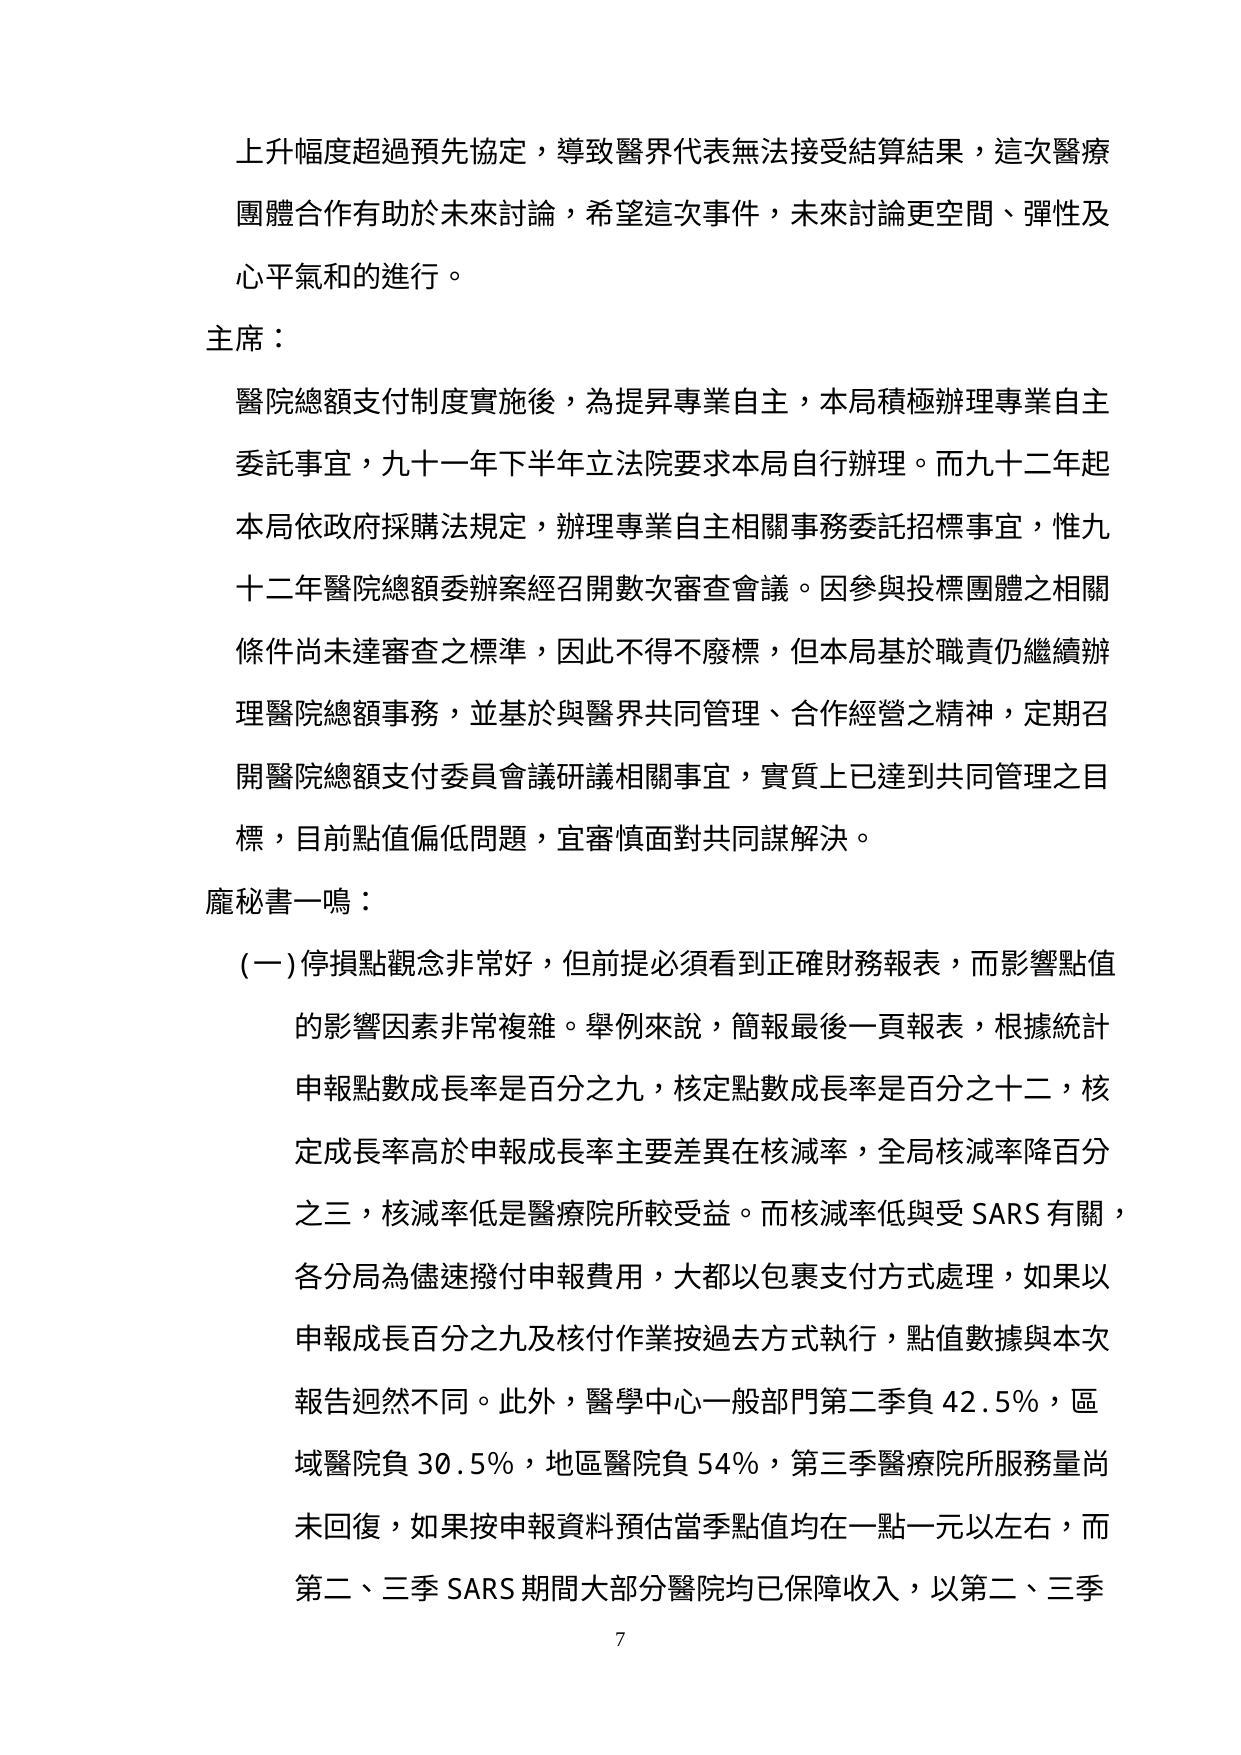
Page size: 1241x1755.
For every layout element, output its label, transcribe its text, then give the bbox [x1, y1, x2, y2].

text 醫院總額支付制度實施後，為提昇專業自主，本局積極辦理專業自主委託事宜，九十一年下半年立法院要求本局自行辦理。而九十二年起本局依政府採購法規定，辦理專業自主相關事務委託招標事宜，惟九十二年醫院總額委辦案經召開數次審查會議。因參與投標團體之相關條件尚未達審查之標準，因此不得不廢標，但本局基於職責仍繼續辦理醫院總額事務，並基於與醫界共同管理、合作經營之精神，定期召開醫院總額支付委員會議研議相關事宜，實質上已達到共同管理之目標，目前點值偏低問題，宜審慎面對共同謀解決。 [236, 358, 1122, 858]
text 主席： [206, 295, 1122, 358]
text 龐秘書一鳴： [206, 858, 1122, 920]
text 上升幅度超過預先協定，導致醫界代表無法接受結算結果，這次醫療團體合作有助於未來討論，希望這次事件，未來討論更空間、彈性及心平氣和的進行。 [236, 108, 1122, 295]
text (一)停損點觀念非常好，但前提必須看到正確財務報表，而影響點值的影響因素非常複雜。舉例來說，簡報最後一頁報表，根據統計申報點數成長率是百分之九，核定點數成長率是百分之十二，核定成長率高於申報成長率主要差異在核減率，全局核減率降百分之三，核減率低是醫療院所較受益。而核減率低與受SARS有關，各分局為儘速撥付申報費用，大都以包裹支付方式處理，如果以申報成長百分之九及核付作業按過去方式執行，點值數據與本次報告迥然不同。此外，醫學中心一般部門第二季負42.5％，區域醫院負30.5％，地區醫院負54％，第三季醫療院所服務量尚未回復，如果按申報資料預估當季點值均在一點一元以左右，而第二、三季SARS期間大部分醫院均已保障收入，以第二、三季少數經費補第一季，應可減少部分的衝擊。 [236, 920, 1122, 1608]
